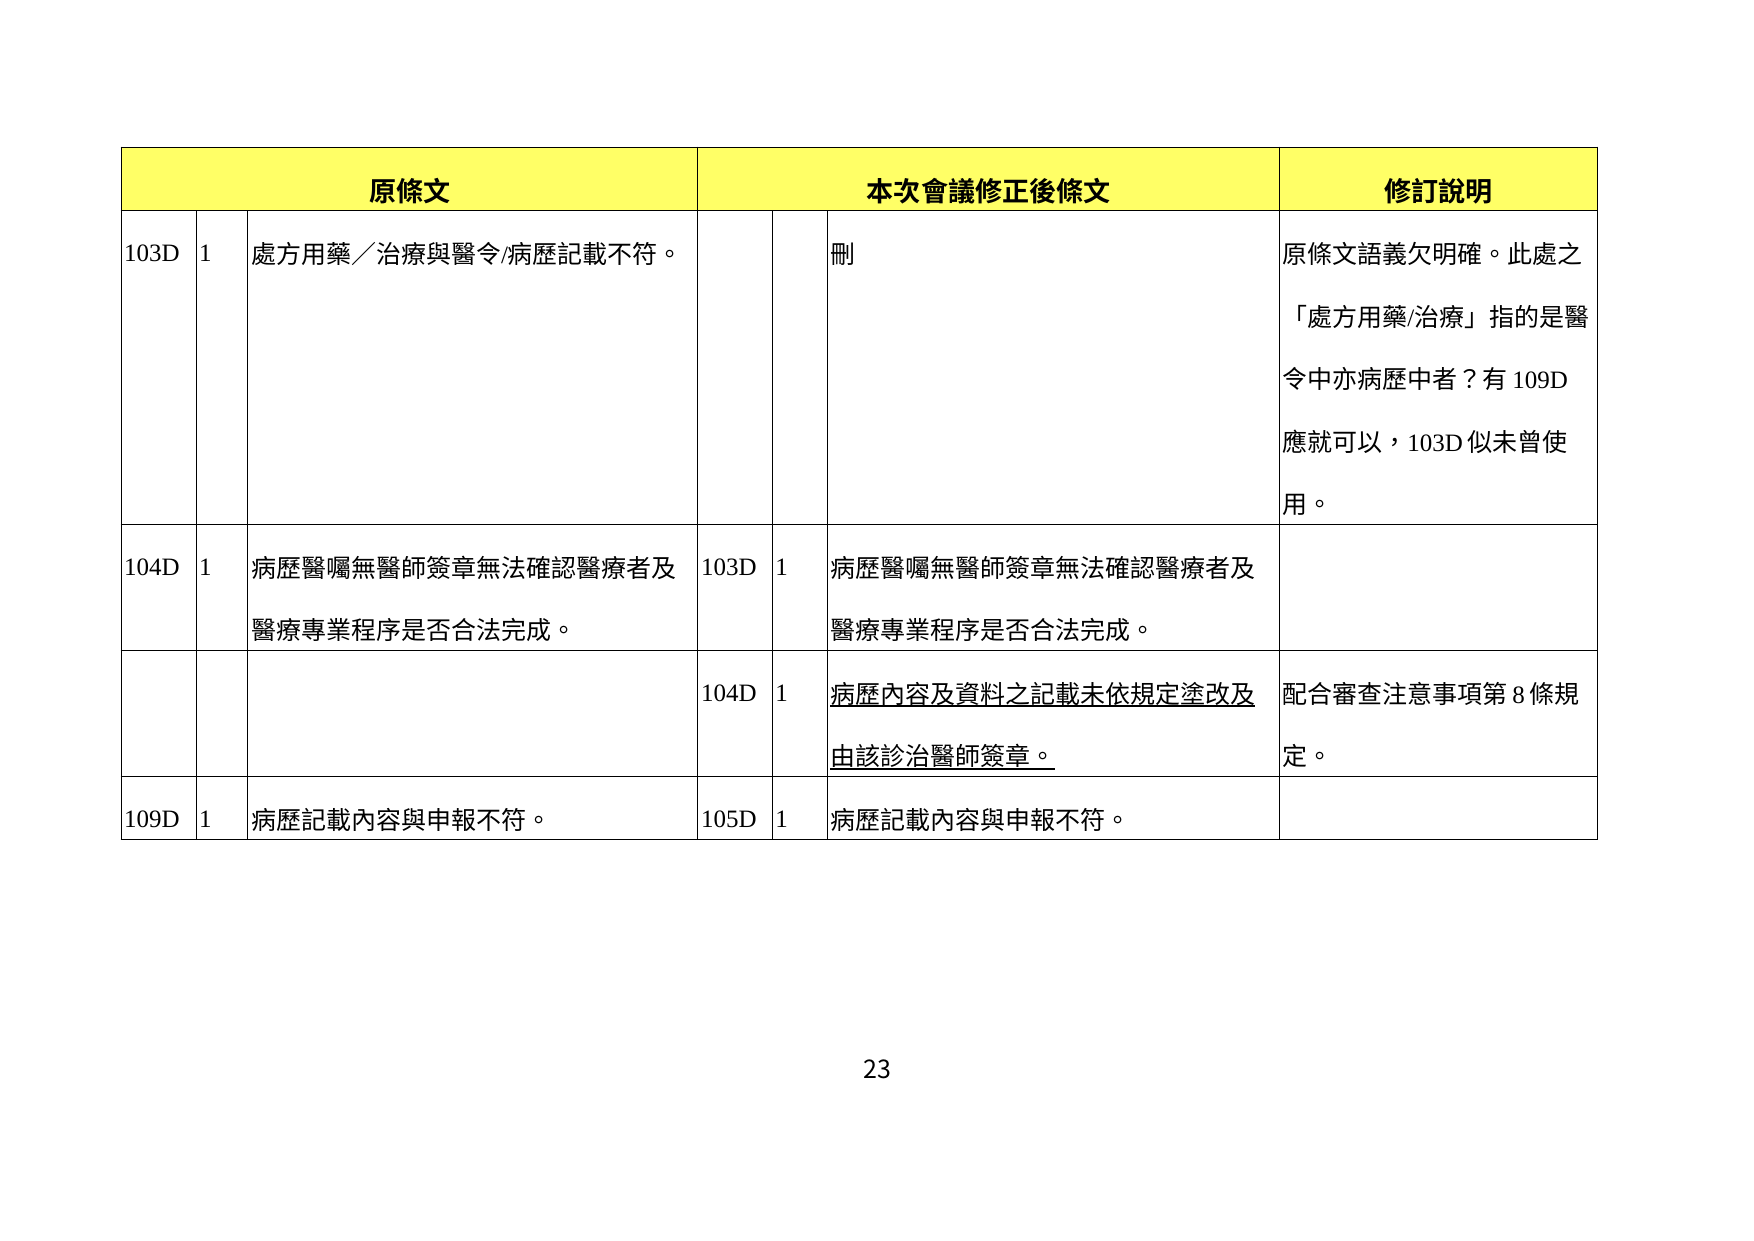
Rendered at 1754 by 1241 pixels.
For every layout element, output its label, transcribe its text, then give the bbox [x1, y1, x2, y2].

table_cell 處方用藥／治療與醫令/病歷記載不符。 [248, 211, 697, 524]
table_cell 原條文語義欠明確。此處之「處方用藥/治療」指的是醫令中亦病歷中者？有109D應就可以，103D似未曾使用。 [1280, 211, 1597, 524]
table_cell [197, 651, 247, 776]
table_cell 1 [197, 525, 247, 650]
table_cell 1 [773, 651, 827, 776]
table_cell [1280, 525, 1597, 650]
table_cell [698, 211, 772, 524]
table_cell 1 [197, 777, 247, 839]
table_cell 1 [197, 211, 247, 524]
table_cell 刪 [828, 211, 1279, 524]
table_cell 109D [122, 777, 196, 839]
table_cell 病歷記載內容與申報不符。 [828, 777, 1279, 839]
table_cell 1 [773, 525, 827, 650]
table_cell 103D [122, 211, 196, 524]
table_cell 配合審查注意事項第8條規定。 [1280, 651, 1597, 776]
table_cell 105D [698, 777, 772, 839]
table_cell [1280, 777, 1597, 839]
table_cell [773, 211, 827, 524]
table_cell 1 [773, 777, 827, 839]
table_cell 103D [698, 525, 772, 650]
table_cell [248, 651, 697, 776]
table_cell 104D [698, 651, 772, 776]
table_cell [122, 651, 196, 776]
table_cell 病歷內容及資料之記載未依規定塗改及由該診治醫師簽章。 [828, 651, 1279, 776]
table_header 修訂說明 [1280, 148, 1597, 210]
table_cell 病歷記載內容與申報不符。 [248, 777, 697, 839]
table_header 本次會議修正後條文 [698, 148, 1279, 210]
table_header 原條文 [122, 148, 697, 210]
table_cell 104D [122, 525, 196, 650]
table_cell 病歷醫囑無醫師簽章無法確認醫療者及醫療專業程序是否合法完成。 [248, 525, 697, 650]
table_cell 病歷醫囑無醫師簽章無法確認醫療者及醫療專業程序是否合法完成。 [828, 525, 1279, 650]
